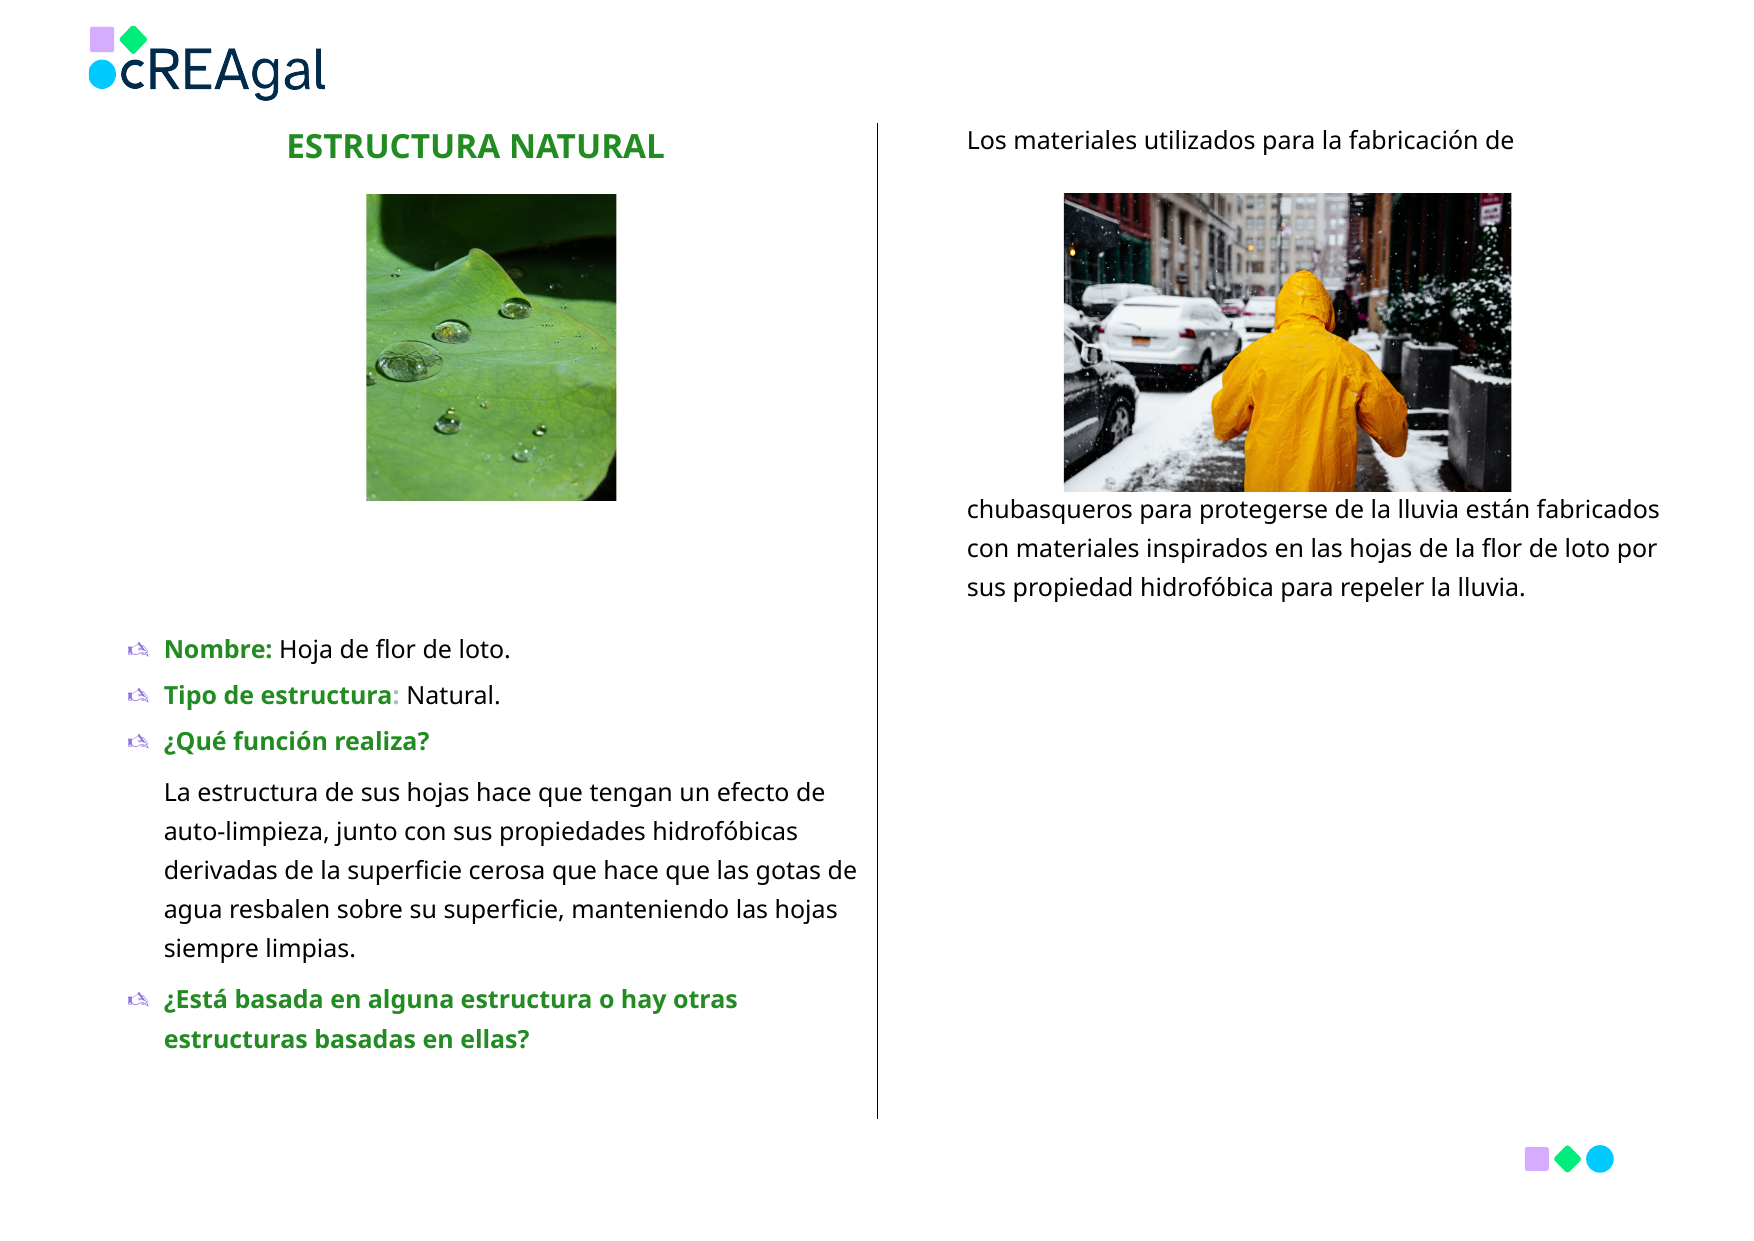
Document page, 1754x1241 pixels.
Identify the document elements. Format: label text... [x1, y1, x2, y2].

list Tipo de estructura: Natural. [126, 677, 862, 711]
picture [366, 194, 617, 501]
list ¿Está basada en alguna estructura o hay otras estructuras basadas en ellas? [126, 982, 862, 1055]
list ¿Qué función realiza? [126, 723, 862, 757]
text ESTRUCTURA NATURAL [88, 123, 862, 168]
picture [1063, 193, 1512, 492]
list Los materiales utilizados para la fabricación de chubasqueros para protegerse de la lluvia están fabricados con materiales inspirados en las hojas de la flor de loto por sus propiedad hidrofóbica para repeler la lluvia. [929, 123, 1665, 604]
list Nombre: Hoja de flor de loto. [126, 631, 862, 666]
list La estructura de sus hojas hace que tengan un efecto de auto-limpieza, junto con sus propiedades hidrofóbicas derivadas de la superficie cerosa que hace que las gotas de agua resbalen sobre su superficie, manteniendo las hojas siempre limpias. [126, 774, 862, 965]
picture [88, 26, 325, 101]
